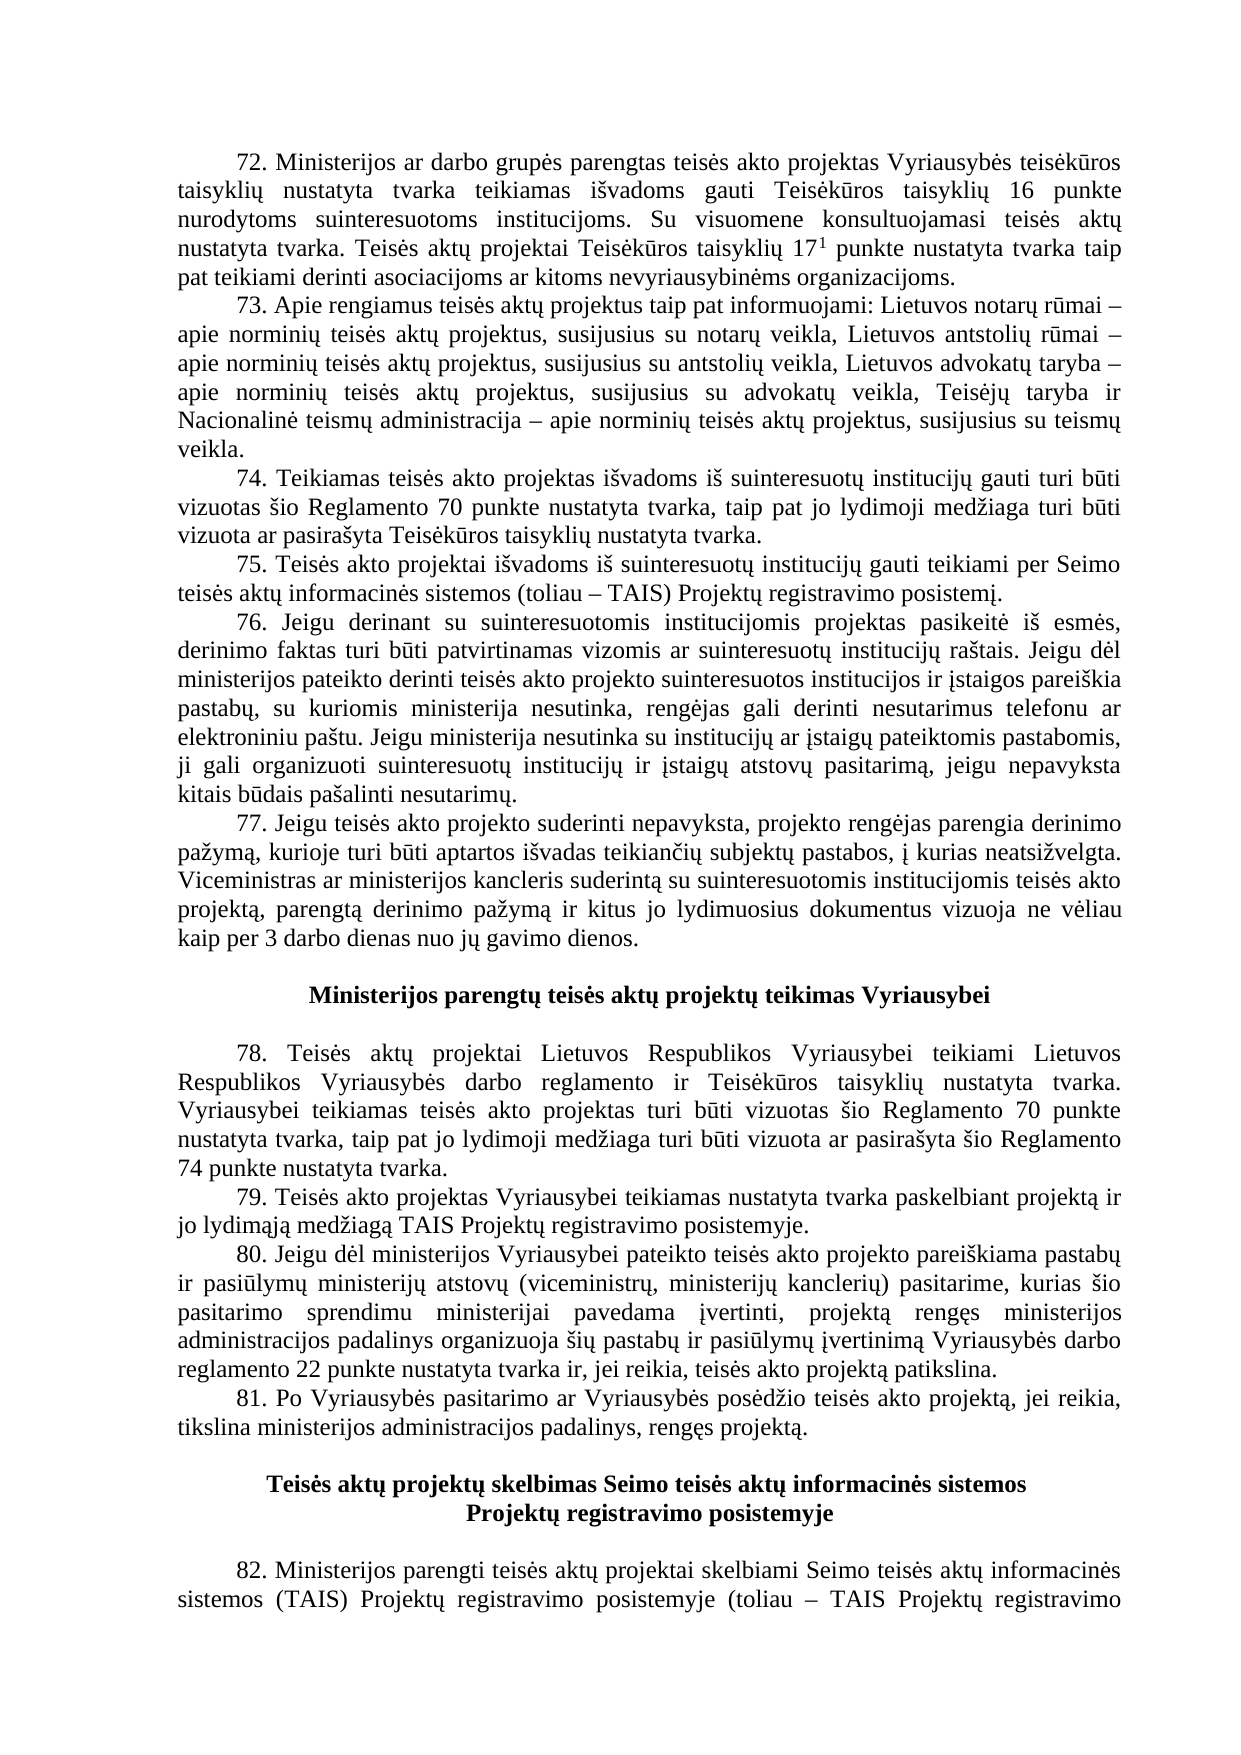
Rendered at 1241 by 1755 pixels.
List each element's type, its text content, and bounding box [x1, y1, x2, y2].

text 78. Teisės aktų projektai Lietuvos Respublikos Vyriausybei teikiami Lietuvos Respublikos Vyriausybės darbo reglamento ir Teisėkūros taisyklių nustatyta tvarka. Vyriausybei teikiamas teisės akto projektas turi būti vizuotas šio Reglamento 70 punkte nustatyta tvarka, taip pat jo lydimoji medžiaga turi būti vizuota ar pasirašyta šio Reglamento 74 punkte nustatyta tvarka. [177, 1038, 1122, 1182]
text Ministerijos parengtų teisės aktų projektų teikimas Vyriausybei [177, 981, 1122, 1009]
text 80. Jeigu dėl ministerijos Vyriausybei pateikto teisės akto projekto pareiškiama pastabų ir pasiūlymų ministerijų atstovų (viceministrų, ministerijų kanclerių) pasitarime, kurias šio pasitarimo sprendimu ministerijai pavedama įvertinti, projektą rengęs ministerijos administracijos padalinys organizuoja šių pastabų ir pasiūlymų įvertinimą Vyriausybės darbo reglamento 22 punkte nustatyta tvarka ir, jei reikia, teisės akto projektą patikslina. [177, 1239, 1122, 1383]
text 76. Jeigu derinant su suinteresuotomis institucijomis projektas pasikeitė iš esmės, derinimo faktas turi būti patvirtinamas vizomis ar suinteresuotų institucijų raštais. Jeigu dėl ministerijos pateikto derinti teisės akto projekto suinteresuotos institucijos ir įstaigos pareiškia pastabų, su kuriomis ministerija nesutinka, rengėjas gali derinti nesutarimus telefonu ar elektroniniu paštu. Jeigu ministerija nesutinka su institucijų ar įstaigų pateiktomis pastabomis, ji gali organizuoti suinteresuotų institucijų ir įstaigų atstovų pasitarimą, jeigu nepavyksta kitais būdais pašalinti nesutarimų. [177, 607, 1122, 808]
text 74. Teikiamas teisės akto projektas išvadoms iš suinteresuotų institucijų gauti turi būti vizuotas šio Reglamento 70 punkte nustatyta tvarka, taip pat jo lydimoji medžiaga turi būti vizuota ar pasirašyta Teisėkūros taisyklių nustatyta tvarka. [177, 463, 1122, 549]
text 73. Apie rengiamus teisės aktų projektus taip pat informuojami: Lietuvos notarų rūmai – apie norminių teisės aktų projektus, susijusius su notarų veikla, Lietuvos antstolių rūmai – apie norminių teisės aktų projektus, susijusius su antstolių veikla, Lietuvos advokatų taryba – apie norminių teisės aktų projektus, susijusius su advokatų veikla, Teisėjų taryba ir Nacionalinė teismų administracija – apie norminių teisės aktų projektus, susijusius su teismų veikla. [177, 291, 1122, 463]
text Projektų registravimo posistemyje [177, 1498, 1122, 1527]
text 72. Ministerijos ar darbo grupės parengtas teisės akto projektas Vyriausybės teisėkūros taisyklių nustatyta tvarka teikiamas išvadoms gauti Teisėkūros taisyklių 16 punkte nurodytoms suinteresuotoms institucijoms. Su visuomene konsultuojamasi teisės aktų nustatyta tvarka. Teisės aktų projektai Teisėkūros taisyklių 171 punkte nustatyta tvarka taip pat teikiami derinti asociacijoms ar kitoms nevyriausybinėms organizacijoms. [177, 147, 1122, 291]
text 75. Teisės akto projektai išvadoms iš suinteresuotų institucijų gauti teikiami per Seimo teisės aktų informacinės sistemos (toliau – TAIS) Projektų registravimo posistemį. [177, 549, 1122, 607]
text 77. Jeigu teisės akto projekto suderinti nepavyksta, projekto rengėjas parengia derinimo pažymą, kurioje turi būti aptartos išvadas teikiančių subjektų pastabos, į kurias neatsižvelgta. Viceministras ar ministerijos kancleris suderintą su suinteresuotomis institucijomis teisės akto projektą, parengtą derinimo pažymą ir kitus jo lydimuosius dokumentus vizuoja ne vėliau kaip per 3 darbo dienas nuo jų gavimo dienos. [177, 808, 1122, 952]
text 81. Po Vyriausybės pasitarimo ar Vyriausybės posėdžio teisės akto projektą, jei reikia, tikslina ministerijos administracijos padalinys, rengęs projektą. [177, 1383, 1122, 1441]
text Teisės aktų projektų skelbimas Seimo teisės aktų informacinės sistemos [177, 1469, 1122, 1498]
text 79. Teisės akto projektas Vyriausybei teikiamas nustatyta tvarka paskelbiant projektą ir jo lydimąją medžiagą TAIS Projektų registravimo posistemyje. [177, 1182, 1122, 1239]
text 82. Ministerijos parengti teisės aktų projektai skelbiami Seimo teisės aktų informacinės sistemos (TAIS) Projektų registravimo posistemyje (toliau – TAIS Projektų registravimo [177, 1556, 1122, 1613]
